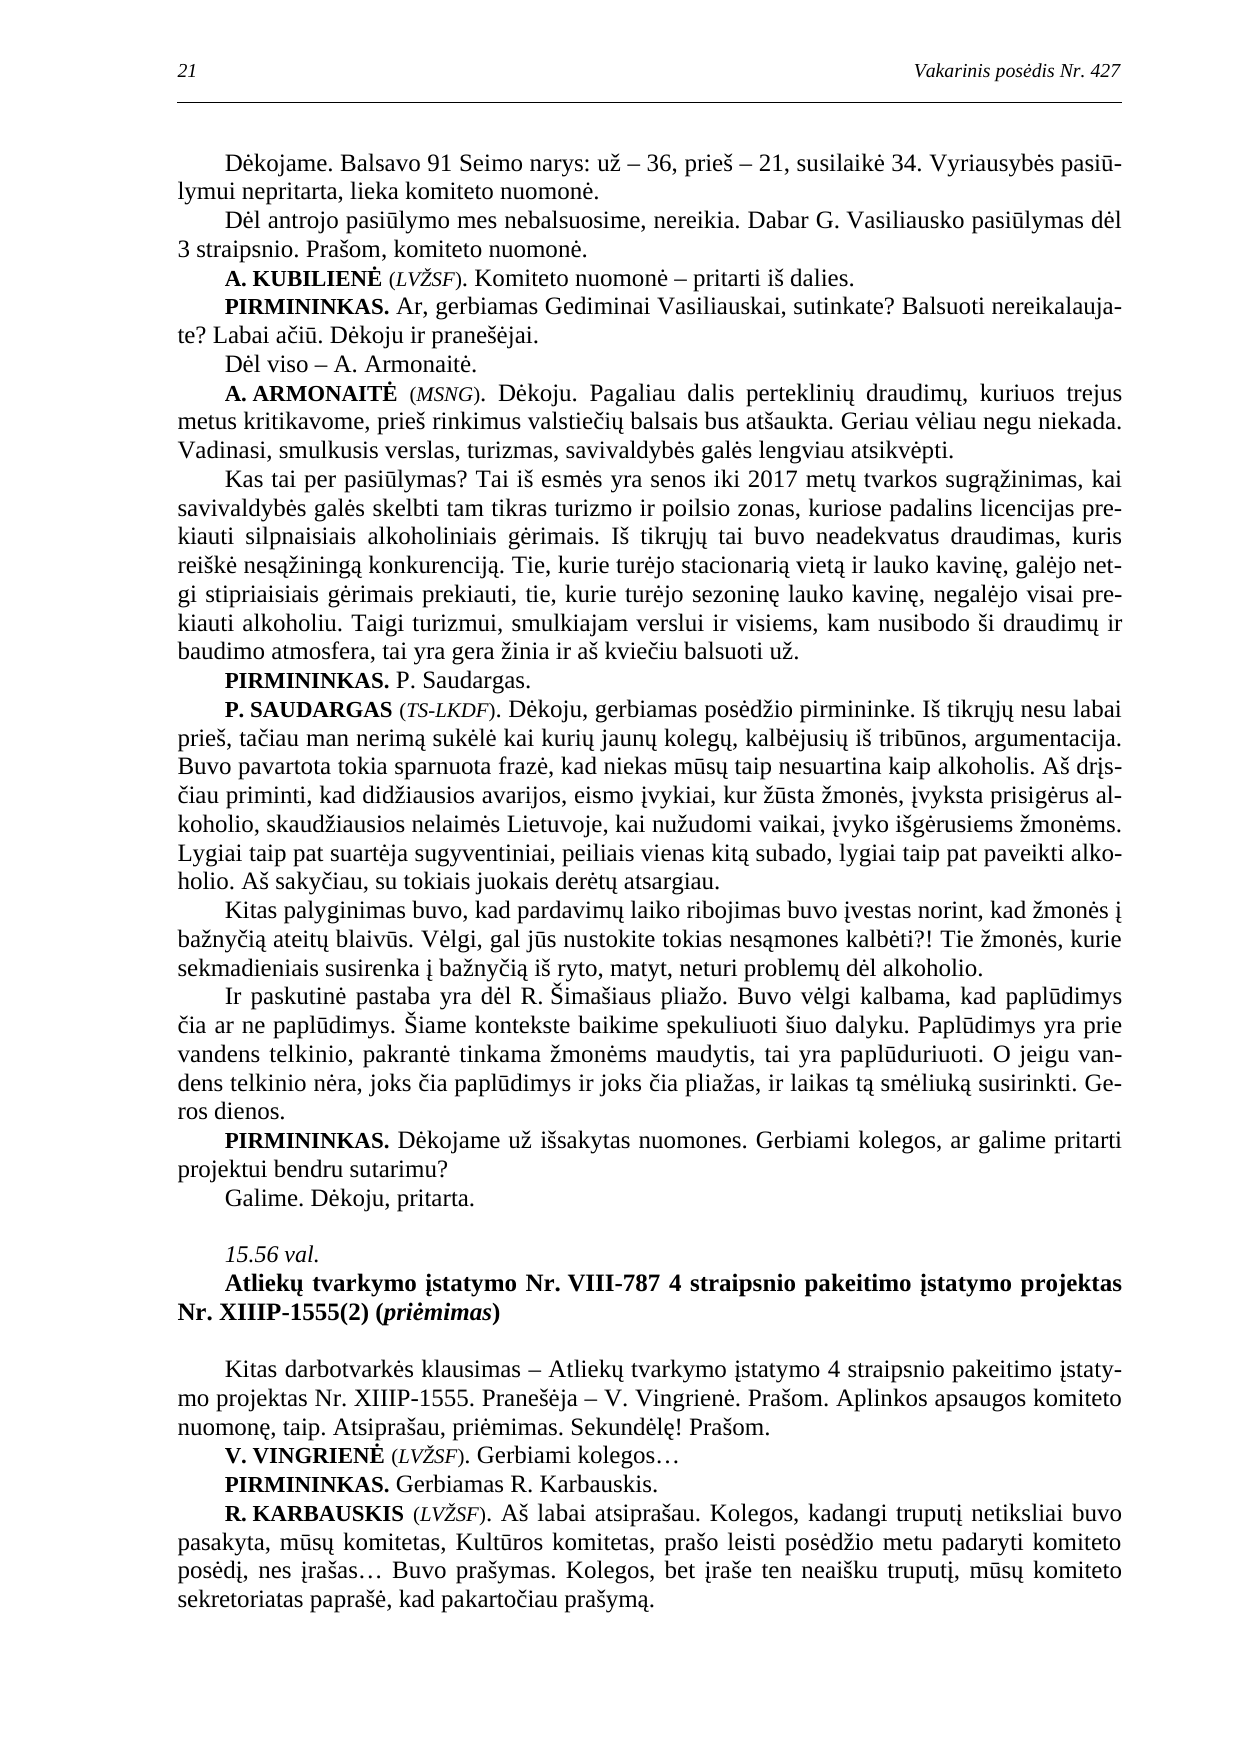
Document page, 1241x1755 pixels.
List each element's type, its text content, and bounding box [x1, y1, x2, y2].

text V. VINGRIENĖ (LVŽSF). Ger­bia­mi ko­le­gos… [177, 1440, 1122, 1469]
text Dėl vi­so – A. Ar­mo­nai­tė. [177, 349, 1122, 378]
text A. KUBILIENĖ (LVŽSF). Ko­mi­te­to nuo­mo­nė – pri­tar­ti iš da­lies. [177, 263, 1122, 291]
text PIRMININKAS. Dė­ko­ja­me už iš­sa­ky­tas nuo­mo­nes. Ger­bia­mi ko­le­gos, ar ga­li­me pri­tar­ti pro­jek­tui ben­dru su­ta­ri­mu? [177, 1125, 1122, 1183]
text PIRMININKAS. Ger­bia­mas R. Kar­baus­kis. [177, 1469, 1122, 1498]
text Ki­tas dar­bo­tvarkės klau­si­mas – At­lie­kų tvar­ky­mo įsta­ty­mo 4 straips­nio pa­kei­ti­mo įsta­ty­mo pro­jek­tas Nr. XIIIP-1555. Pra­ne­šė­ja – V. Ving­rie­nė. Pra­šom. Ap­lin­kos ap­sau­gos ko­mi­te­to nuo­mo­nę, taip. At­si­pra­šau, pri­ėmi­mas. Se­kun­dė­lę! Pra­šom. [177, 1354, 1122, 1440]
text R. KARBAUSKIS (LVŽSF). Aš la­bai at­si­pra­šau. Ko­le­gos, ka­dan­gi tru­pu­tį ne­tiks­liai bu­vo pa­sa­ky­ta, mū­sų ko­mi­te­tas, Kul­tū­ros ko­mi­te­tas, pra­šo leis­ti po­sė­džio me­tu pa­da­ry­ti ko­mi­te­to po­sė­dį, nes įra­šas… Bu­vo pra­šy­mas. Ko­le­gos, bet įra­še ten ne­aiš­ku tru­pu­tį, mū­sų ko­mi­te­to sek­re­to­ria­tas pa­pra­šė, kad pa­kar­to­čiau pra­šy­mą. [177, 1498, 1122, 1613]
text PIRMININKAS. Ar, ger­bia­mas Ge­di­mi­nai Va­si­liaus­kai, su­tin­ka­te? Bal­suo­ti ne­rei­ka­lau­ja­te? La­bai ačiū. Dė­ko­ju ir pra­ne­šė­jai. [177, 291, 1122, 349]
text PIRMININKAS. P. Sau­dar­gas. [177, 665, 1122, 694]
text 15.56 val. [224, 1240, 1122, 1268]
text A. ARMONAITĖ (MSNG). Dė­ko­ju. Pa­ga­liau da­lis per­tek­li­nių drau­di­mų, ku­riuos tre­jus me­tus kri­ti­ka­vo­me, prieš rin­ki­mus vals­tie­čių bal­sais bus at­šauk­ta. Ge­riau vė­liau ne­gu nie­ka­da. Va­di­na­si, smul­ku­sis ver­slas, tu­riz­mas, sa­vi­val­dy­bės ga­lės leng­viau at­si­kvėp­ti. [177, 378, 1122, 464]
text Dė­ko­ja­me. Bal­sa­vo 91 Sei­mo na­rys: už – 36, prieš – 21, su­si­lai­kė 34. Vy­riau­sy­bės pa­siū­ly­mui ne­pri­tar­ta, lie­ka ko­mi­te­to nuo­mo­nė. [177, 148, 1122, 205]
text Dėl ant­ro­jo pa­siū­ly­mo mes ne­bal­suo­si­me, ne­rei­kia. Da­bar G. Va­si­liaus­ko pa­siū­ly­mas dėl 3 straips­nio. Pra­šom, ko­mi­te­to nuo­mo­nė. [177, 205, 1122, 263]
text Kas tai per pa­siū­ly­mas? Tai iš es­mės yra se­nos iki 2017 me­tų tvar­kos su­grą­ži­ni­mas, kai sa­vi­val­dy­bės ga­lės skelb­ti tam tik­ras tu­riz­mo ir po­il­sio zo­nas, ku­rio­se pa­da­lins li­cen­ci­jas pre­kiau­ti sil­pnai­siais al­ko­ho­li­niais gė­ri­mais. Iš tik­rų­jų tai bu­vo ne­adek­va­tus drau­di­mas, ku­ris reiš­kė ne­są­ži­nin­gą kon­ku­ren­ci­ją. Tie, ku­rie tu­rė­jo sta­cio­na­rią vie­tą ir lau­ko ka­vi­nę, ga­lė­jo net­gi stip­riai­siais gė­ri­mais pre­kiau­ti, tie, ku­rie tu­rė­jo se­zo­ni­nę lau­ko ka­vi­nę, ne­ga­lė­jo vi­sai pre­kiau­ti al­ko­ho­liu. Tai­gi tu­riz­mui, smul­kia­jam ver­slui ir vi­siems, kam nu­si­bo­do ši drau­di­mų ir bau­di­mo at­mo­sfe­ra, tai yra ge­ra ži­nia ir aš kvie­čiu bal­suo­ti už. [177, 464, 1122, 665]
text Ir pas­ku­ti­nė pa­sta­ba yra dėl R. Ši­ma­šiaus plia­žo. Bu­vo vėl­gi kal­ba­ma, kad pa­plū­di­mys čia ar ne pa­plū­di­mys. Šia­me kon­teks­te bai­ki­me spe­ku­liuo­ti šiuo da­ly­ku. Pa­plū­di­mys yra prie van­dens tel­ki­nio, pa­kran­tė tin­ka­ma žmo­nėms mau­dy­tis, tai yra pa­plū­du­riuo­ti. O jei­gu van­dens tel­ki­nio nė­ra, joks čia pa­plū­di­mys ir joks čia plia­žas, ir lai­kas tą smė­liu­ką su­si­rink­ti. Ge­ros die­nos. [177, 981, 1122, 1125]
text Ga­li­me. Dė­ko­ju, pri­tar­ta. [177, 1183, 1122, 1211]
text At­lie­kų tvar­ky­mo įsta­ty­mo Nr. VIII-787 4 straips­nio pa­kei­ti­mo įsta­ty­mo pro­jek­tas Nr. XIIIP-1555(2) (pri­ėmi­mas) [177, 1268, 1122, 1325]
text P. SAUDARGAS (TS-LKDF). Dė­ko­ju, ger­bia­mas po­sė­džio pir­mi­nin­ke. Iš tik­rų­jų ne­su la­bai prieš, ta­čiau man ne­ri­mą su­kė­lė kai ku­rių jau­nų ko­le­gų, kal­bė­ju­sių iš tri­bū­nos, ar­gu­men­ta­ci­ja. Bu­vo pa­var­to­ta to­kia spar­nuo­ta fra­zė, kad nie­kas mū­sų taip ne­su­ar­ti­na kaip al­ko­ho­lis. Aš drįs­čiau pri­min­ti, kad di­džiau­sios ava­ri­jos, eis­mo įvy­kiai, kur žūs­ta žmo­nės, įvyks­ta pri­si­gė­rus al­ko­ho­lio, skau­džiau­sios ne­lai­mės Lie­tu­vo­je, kai nu­žu­do­mi vai­kai, įvy­ko iš­gė­ru­siems žmo­nėms. Ly­giai taip pat su­ar­tė­ja su­gy­ven­ti­niai, pei­liais vie­nas ki­tą su­ba­do, ly­giai taip pat pa­veik­ti al­ko­ho­lio. Aš sa­ky­čiau, su to­kiais juo­kais de­rė­tų at­sar­giau. [177, 694, 1122, 895]
text Ki­tas pa­ly­gi­ni­mas bu­vo, kad par­da­vi­mų lai­ko ri­bo­ji­mas bu­vo įves­tas no­rint, kad žmo­nės į baž­ny­čią at­ei­tų blai­vūs. Vėl­gi, gal jūs nu­sto­ki­te to­kias ne­są­mo­nes kal­bė­ti?! Tie žmo­nės, ku­rie sek­ma­die­niais su­si­ren­ka į baž­ny­čią iš ry­to, ma­tyt, ne­tu­ri pro­ble­mų dėl al­ko­ho­lio. [177, 895, 1122, 981]
